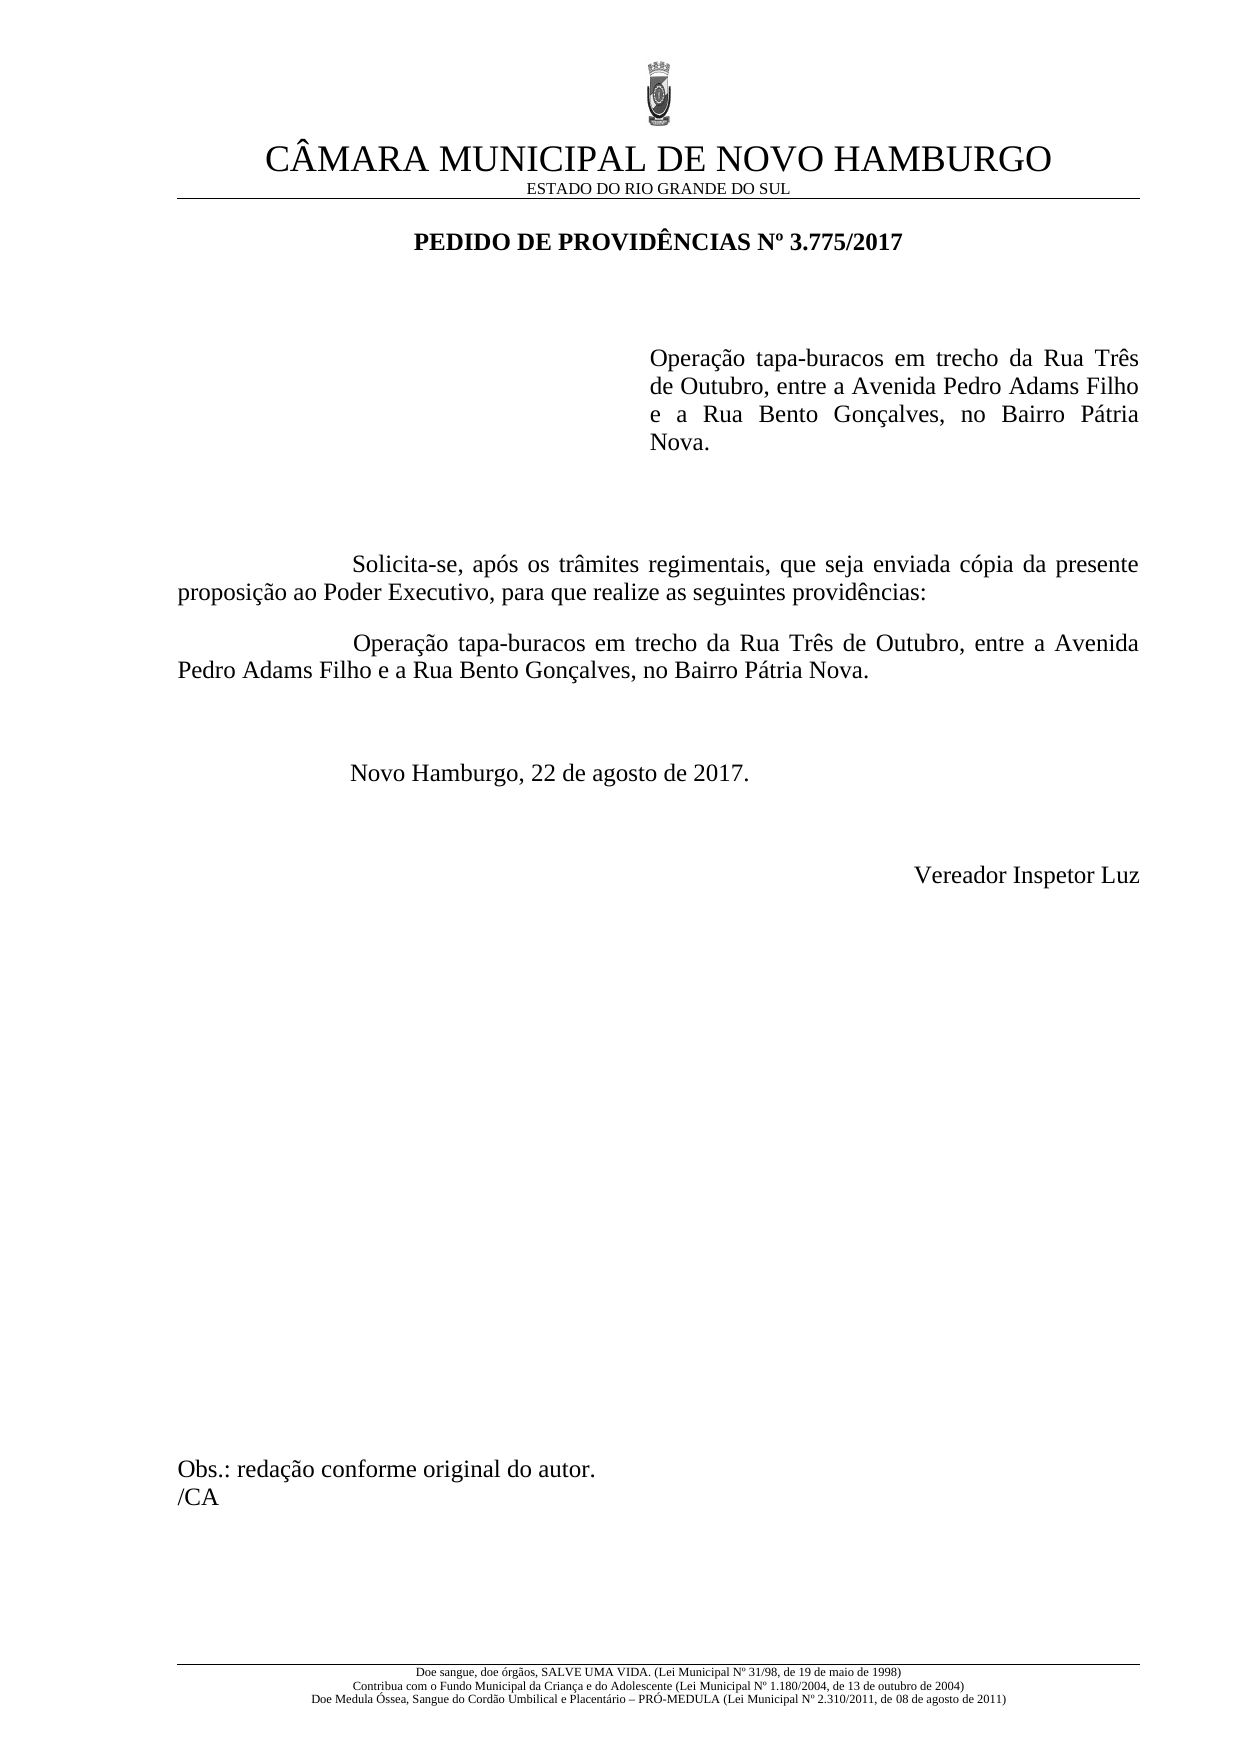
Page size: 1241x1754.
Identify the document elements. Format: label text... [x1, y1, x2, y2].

text Vereador Inspetor Luz [177, 862, 1140, 889]
text Solicita-se, após os trâmites regimentais, que seja enviada cópia da presente proposição ao Poder Executivo, para que realize as seguintes providências: [177, 550, 1140, 605]
text Operação tapa-buracos em trecho da Rua Três de Outubro, entre a Avenida Pedro Adams Filho e a Rua Bento Gonçalves, no Bairro Pátria Nova. [649, 344, 1140, 455]
text Obs.: redação conforme original do autor. [177, 1455, 1140, 1483]
text /CA [177, 1483, 1140, 1511]
text Operação tapa-buracos em trecho da Rua Três de Outubro, entre a Avenida Pedro Adams Filho e a Rua Bento Gonçalves, no Bairro Pátria Nova. [177, 629, 1140, 684]
text PEDIDO DE PROVIDÊNCIAS Nº 3.775/2017 [177, 228, 1140, 256]
text Novo Hamburgo, 22 de agosto de 2017. [177, 759, 1140, 787]
